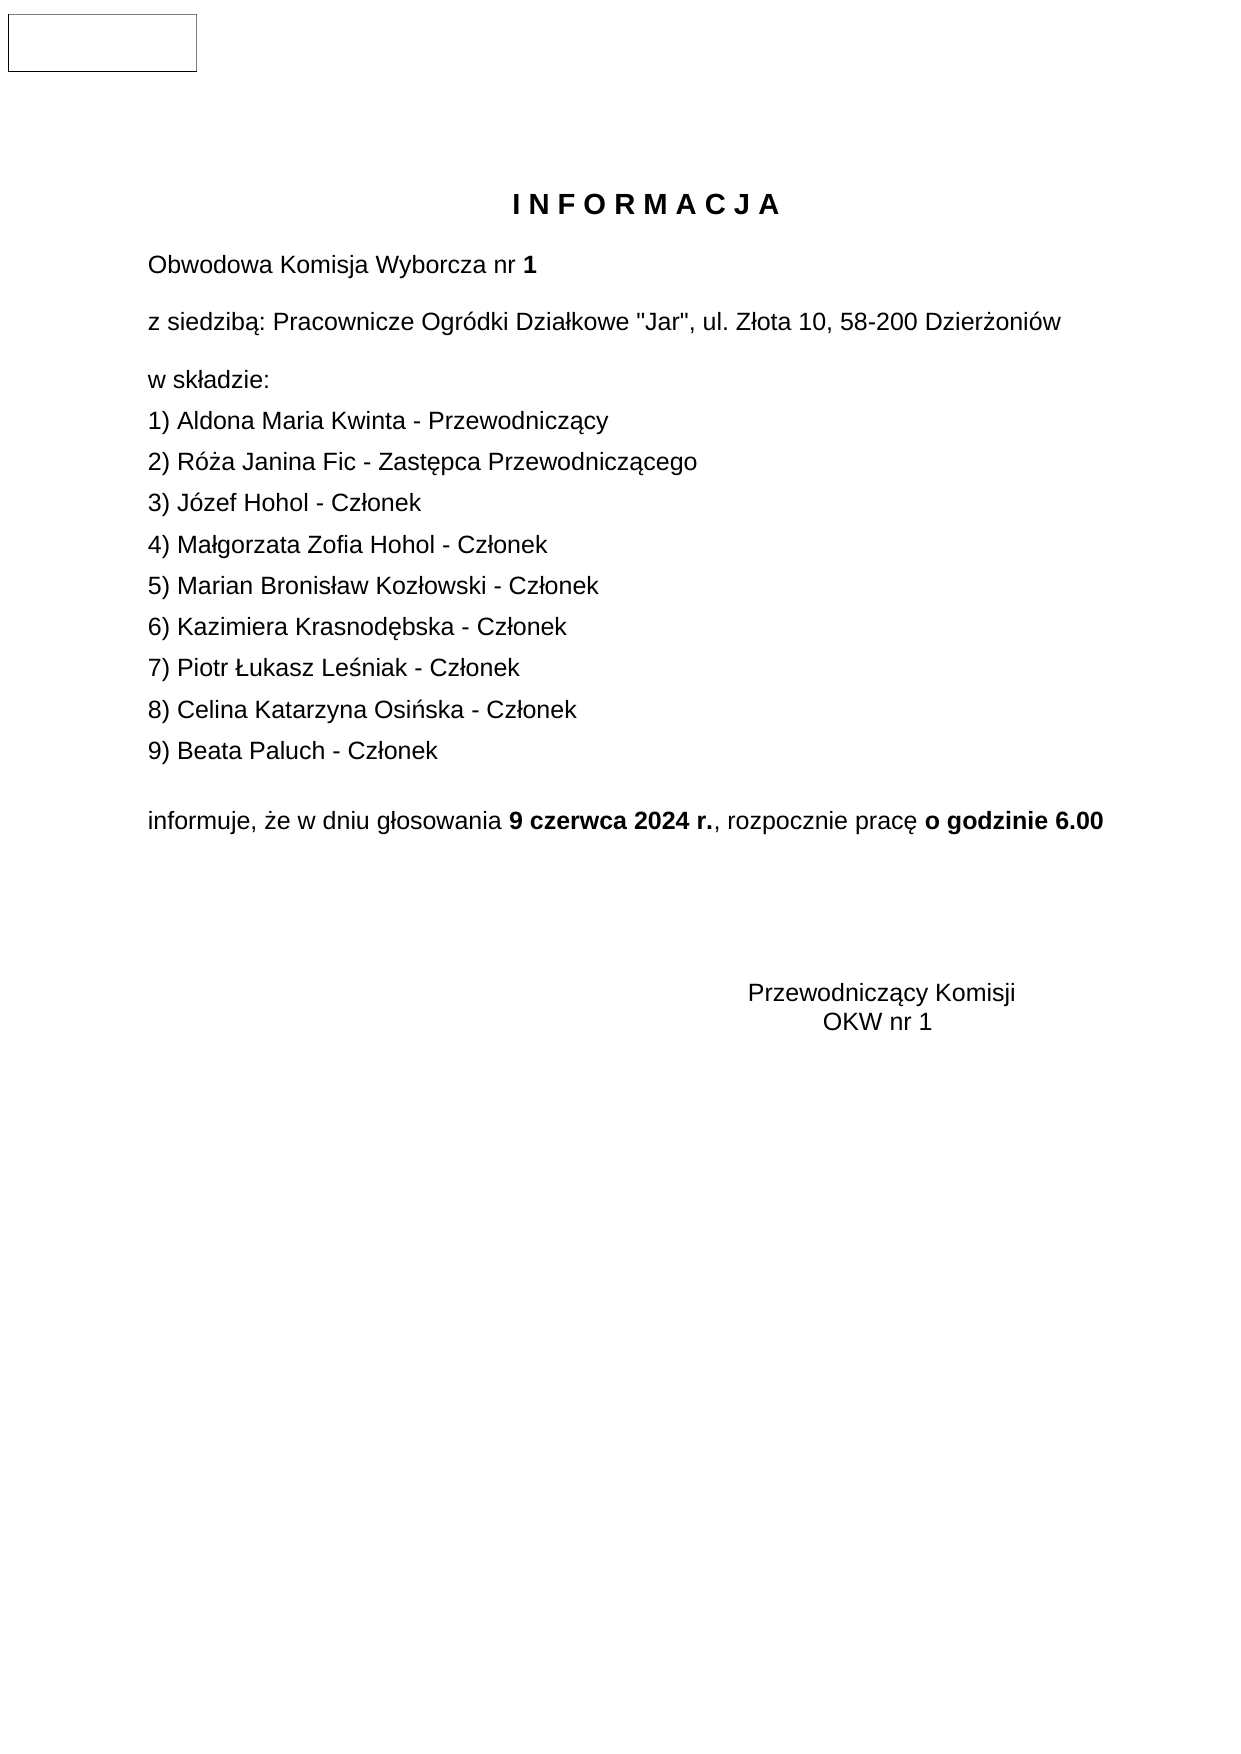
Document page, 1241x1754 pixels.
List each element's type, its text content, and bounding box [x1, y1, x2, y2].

text 4) Małgorzata Zofia Hohol - Członek [148, 529, 1144, 558]
text 8) Celina Katarzyna Osińska - Członek [148, 694, 1144, 723]
text 3) Józef Hohol - Członek [148, 488, 1144, 517]
text z siedzibą: Pracownicze Ogródki Działkowe "Jar", ul. Złota 10, 58-200 Dzierżoniów [148, 307, 1144, 336]
text 6) Kazimiera Krasnodębska - Członek [148, 612, 1144, 641]
text Przewodniczący Komisji [148, 978, 1144, 1007]
text 1) Aldona Maria Kwinta - Przewodniczący [148, 406, 1144, 434]
picture [0, 0, 204, 80]
text 5) Marian Bronisław Kozłowski - Członek [148, 571, 1144, 599]
text 2) Róża Janina Fic - Zastępca Przewodniczącego [148, 447, 1144, 476]
text 9) Beata Paluch - Członek [148, 736, 1144, 764]
text OKW nr 1 [148, 1007, 1144, 1036]
text 7) Piotr Łukasz Leśniak - Członek [148, 653, 1144, 682]
text w składzie: [148, 364, 1144, 393]
text informuje, że w dniu głosowania 9 czerwca 2024 r., rozpocznie pracę o godzinie 6.00 [148, 806, 1144, 834]
text Obwodowa Komisja Wyborcza nr 1 [148, 249, 1144, 278]
title I N F O R M A C J A [148, 187, 1144, 221]
